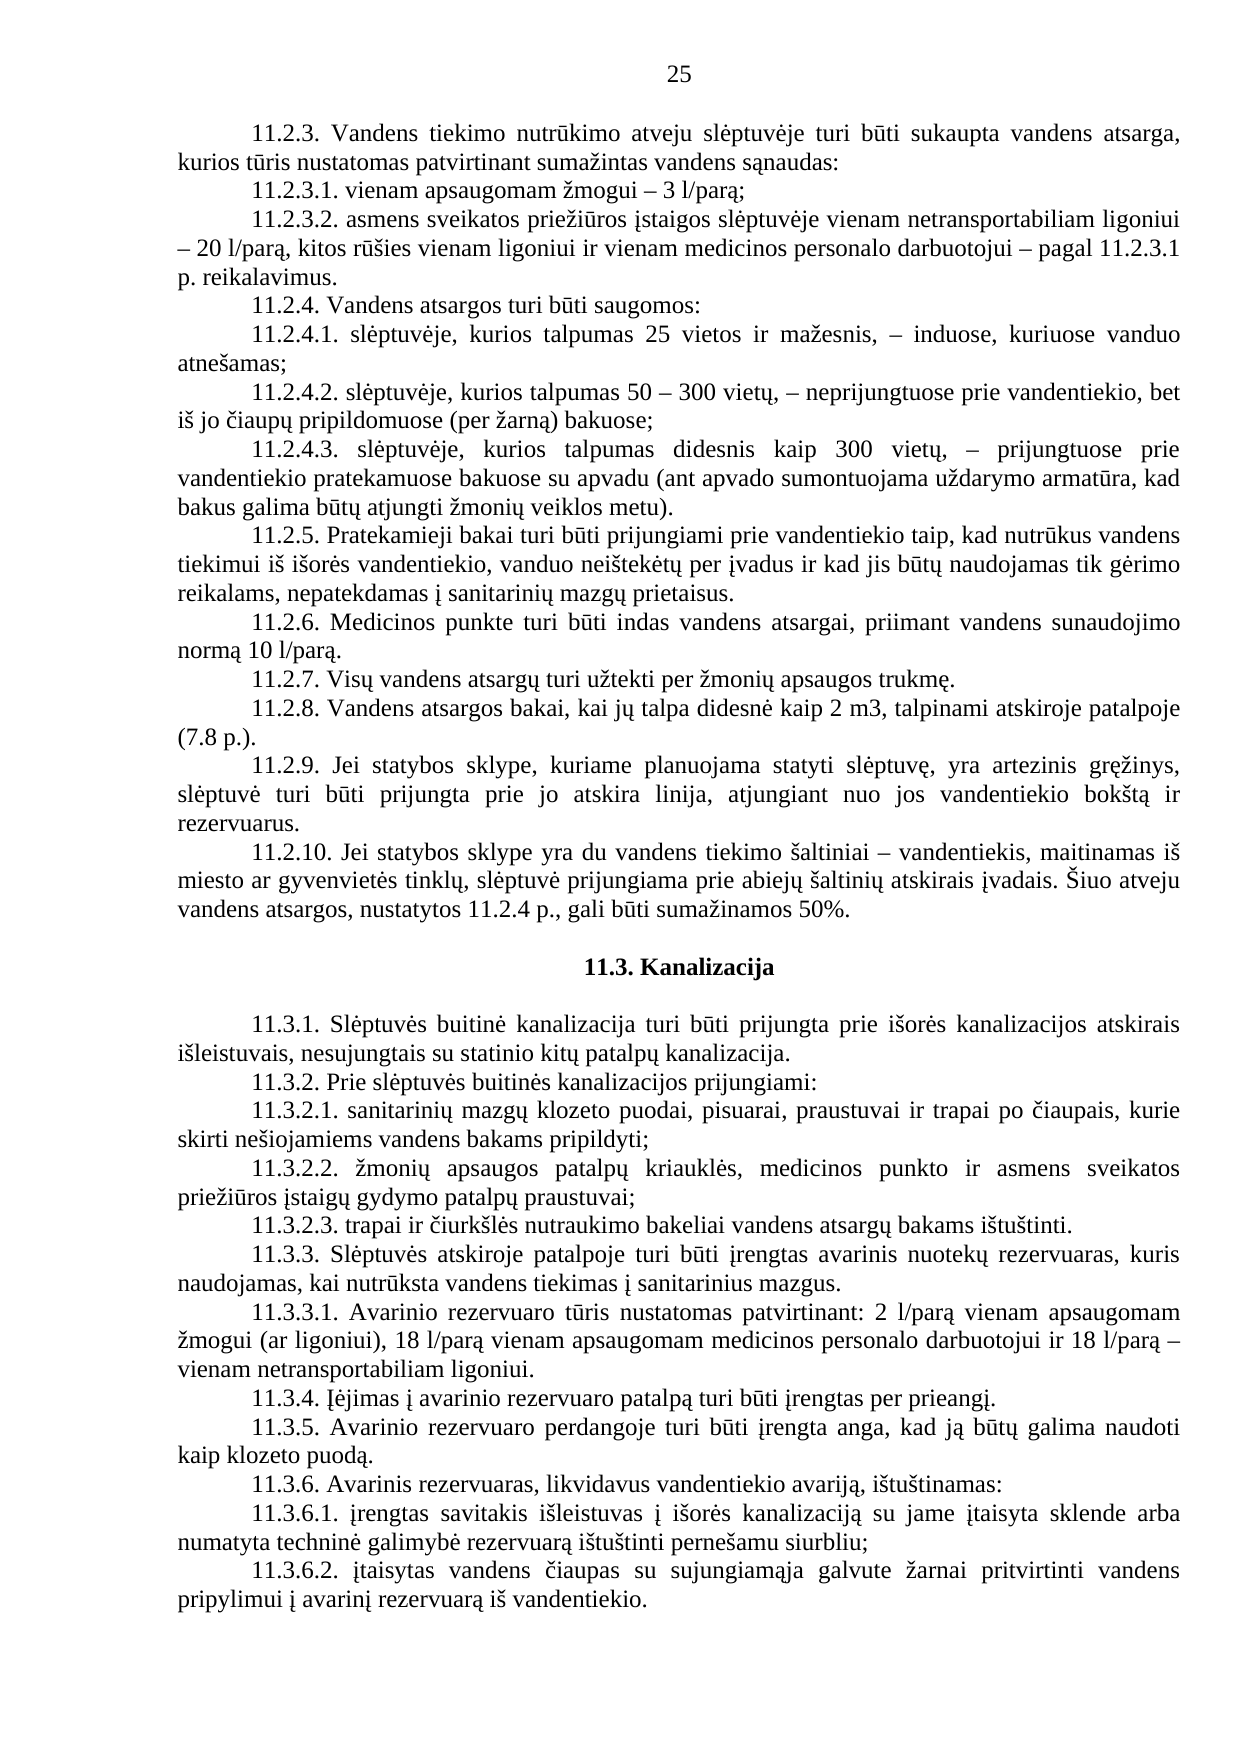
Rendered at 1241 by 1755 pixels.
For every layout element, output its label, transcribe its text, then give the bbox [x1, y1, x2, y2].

text 11.2.4.1. slėptuvėje, kurios talpumas 25 vietos ir mažesnis, – induose, kuriuose vanduo atnešamas; [177, 319, 1181, 377]
text 11.2.3. Vandens tiekimo nutrūkimo atveju slėptuvėje turi būti sukaupta vandens atsarga, kurios tūris nustatomas patvirtinant sumažintas vandens sąnaudas: [177, 118, 1181, 176]
text 11.2.4.3. slėptuvėje, kurios talpumas didesnis kaip 300 vietų, – prijungtuose prie vandentiekio pratekamuose bakuose su apvadu (ant apvado sumontuojama uždarymo armatūra, kad bakus galima būtų atjungti žmonių veiklos metu). [177, 434, 1181, 521]
text 11.3.6.1. įrengtas savitakis išleistuvas į išorės kanalizaciją su jame įtaisyta sklende arba numatyta techninė galimybė rezervuarą ištuštinti pernešamu siurbliu; [177, 1498, 1181, 1556]
text 11.3. Kanalizacija [177, 952, 1181, 981]
text 11.2.6. Medicinos punkte turi būti indas vandens atsargai, priimant vandens sunaudojimo normą 10 l/parą. [177, 607, 1181, 664]
text 11.3.6.2. įtaisytas vandens čiaupas su sujungiamąja galvute žarnai pritvirtinti vandens pripylimui į avarinį rezervuarą iš vandentiekio. [177, 1556, 1181, 1613]
text 11.3.3.1. Avarinio rezervuaro tūris nustatomas patvirtinant: 2 l/parą vienam apsaugomam žmogui (ar ligoniui), 18 l/parą vienam apsaugomam medicinos personalo darbuotojui ir 18 l/parą – vienam netransportabiliam ligoniui. [177, 1297, 1181, 1383]
text 11.3.2.2. žmonių apsaugos patalpų kriauklės, medicinos punkto ir asmens sveikatos priežiūros įstaigų gydymo patalpų praustuvai; [177, 1153, 1181, 1211]
text 11.2.4.2. slėptuvėje, kurios talpumas 50 – 300 vietų, – neprijungtuose prie vandentiekio, bet iš jo čiaupų pripildomuose (per žarną) bakuose; [177, 377, 1181, 434]
text 11.2.10. Jei statybos sklype yra du vandens tiekimo šaltiniai – vandentiekis, maitinamas iš miesto ar gyvenvietės tinklų, slėptuvė prijungiama prie abiejų šaltinių atskirais įvadais. Šiuo atveju vandens atsargos, nustatytos 11.2.4 p., gali būti sumažinamos 50%. [177, 837, 1181, 923]
text 11.3.2.1. sanitarinių mazgų klozeto puodai, pisuarai, praustuvai ir trapai po čiaupais, kurie skirti nešiojamiems vandens bakams pripildyti; [177, 1096, 1181, 1153]
text 11.3.2. Prie slėptuvės buitinės kanalizacijos prijungiami: [177, 1067, 1181, 1096]
text 11.2.3.1. vienam apsaugomam žmogui – 3 l/parą; [177, 176, 1181, 204]
text 11.2.9. Jei statybos sklype, kuriame planuojama statyti slėptuvę, yra artezinis gręžinys, slėptuvė turi būti prijungta prie jo atskira linija, atjungiant nuo jos vandentiekio bokštą ir rezervuarus. [177, 751, 1181, 837]
text 11.2.5. Pratekamieji bakai turi būti prijungiami prie vandentiekio taip, kad nutrūkus vandens tiekimui iš išorės vandentiekio, vanduo neištekėtų per įvadus ir kad jis būtų naudojamas tik gėrimo reikalams, nepatekdamas į sanitarinių mazgų prietaisus. [177, 521, 1181, 607]
text 11.3.6. Avarinis rezervuaras, likvidavus vandentiekio avariją, ištuštinamas: [177, 1469, 1181, 1498]
text 11.2.8. Vandens atsargos bakai, kai jų talpa didesnė kaip 2 m3, talpinami atskiroje patalpoje (7.8 p.). [177, 693, 1181, 751]
text 11.3.5. Avarinio rezervuaro perdangoje turi būti įrengta anga, kad ją būtų galima naudoti kaip klozeto puodą. [177, 1412, 1181, 1469]
text 11.2.4. Vandens atsargos turi būti saugomos: [177, 291, 1181, 319]
text 11.3.1. Slėptuvės buitinė kanalizacija turi būti prijungta prie išorės kanalizacijos atskirais išleistuvais, nesujungtais su statinio kitų patalpų kanalizacija. [177, 1009, 1181, 1067]
text 11.3.4. Įėjimas į avarinio rezervuaro patalpą turi būti įrengtas per prieangį. [177, 1383, 1181, 1412]
text 11.3.3. Slėptuvės atskiroje patalpoje turi būti įrengtas avarinis nuotekų rezervuaras, kuris naudojamas, kai nutrūksta vandens tiekimas į sanitarinius mazgus. [177, 1239, 1181, 1297]
text 11.3.2.3. trapai ir čiurkšlės nutraukimo bakeliai vandens atsargų bakams ištuštinti. [177, 1211, 1181, 1239]
text 11.2.3.2. asmens sveikatos priežiūros įstaigos slėptuvėje vienam netransportabiliam ligoniui – 20 l/parą, kitos rūšies vienam ligoniui ir vienam medicinos personalo darbuotojui – pagal 11.2.3.1 p. reikalavimus. [177, 204, 1181, 291]
text 11.2.7. Visų vandens atsargų turi užtekti per žmonių apsaugos trukmę. [177, 664, 1181, 693]
